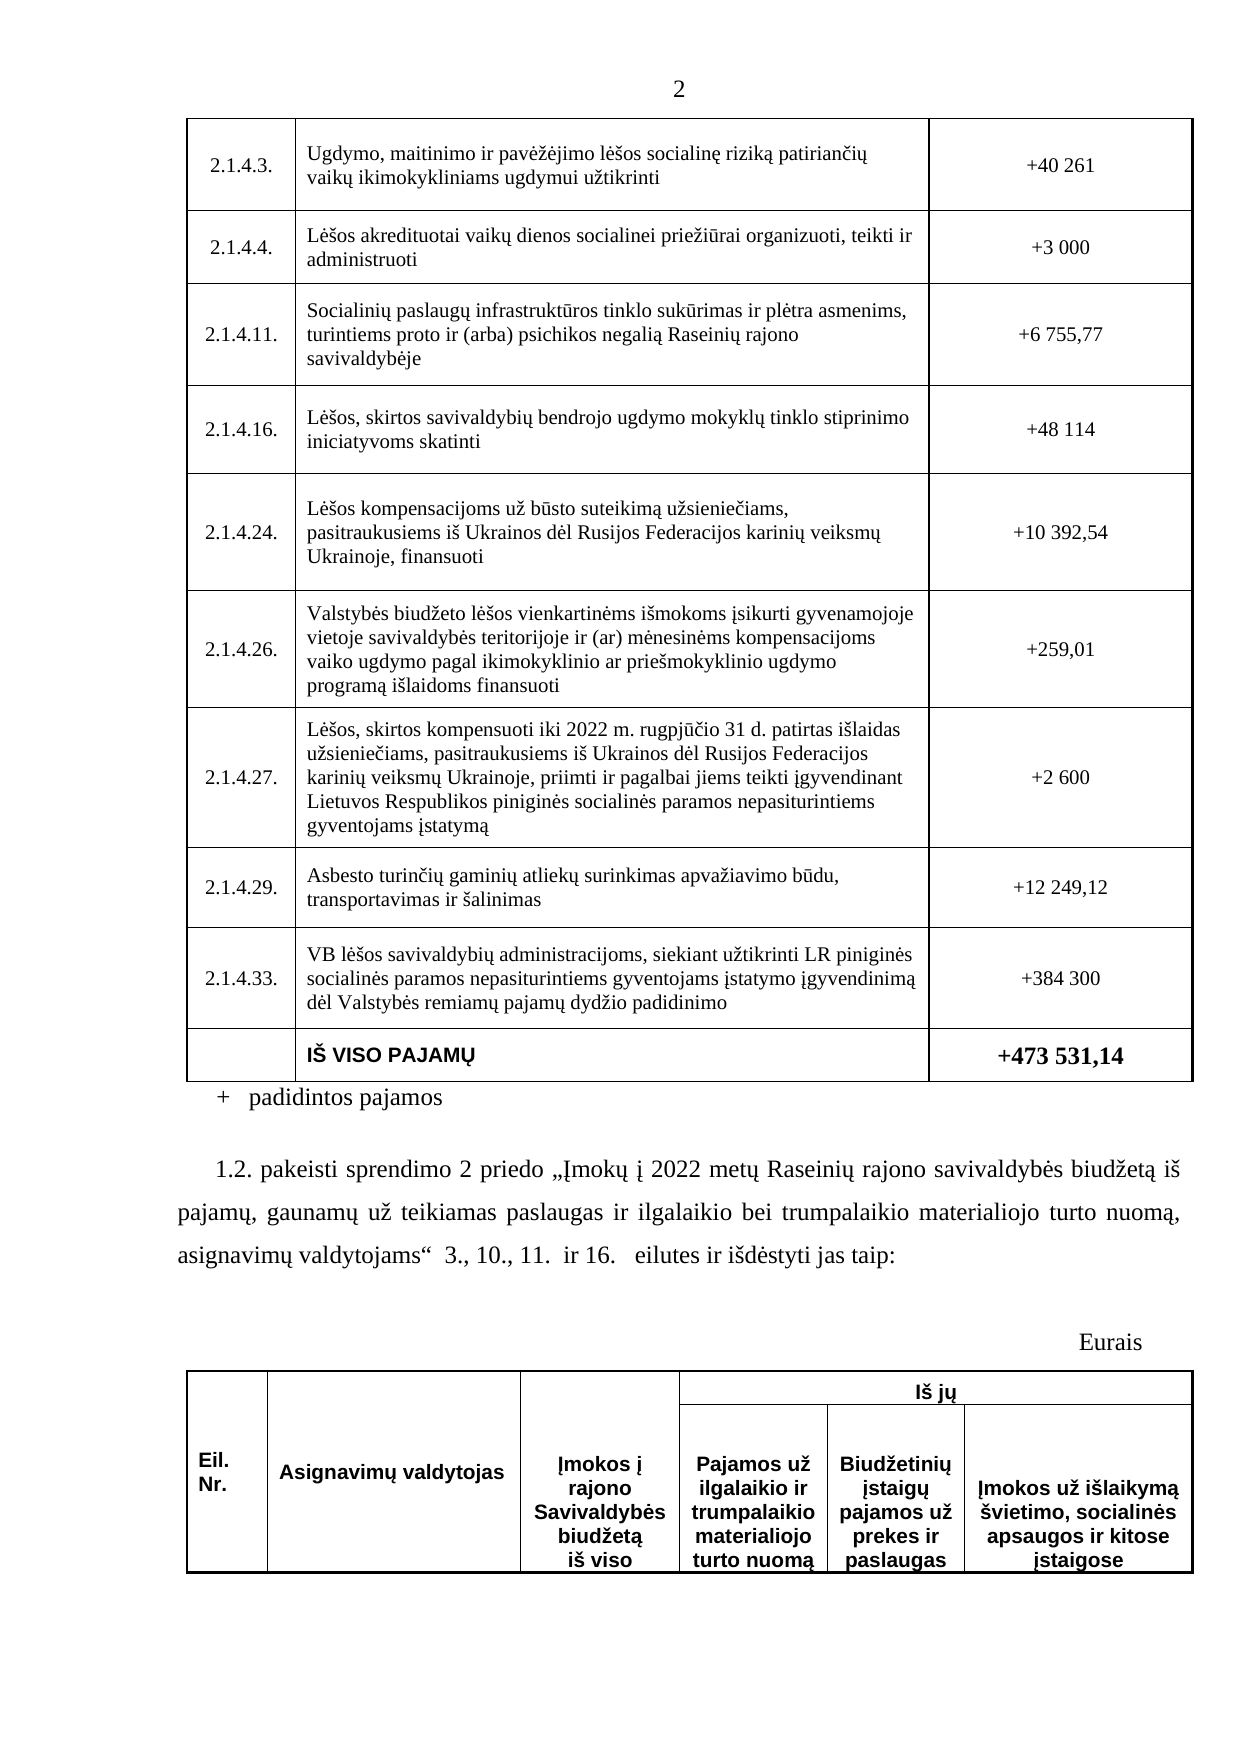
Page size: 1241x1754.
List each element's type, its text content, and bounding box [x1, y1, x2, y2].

table_header Asignavimų valdytojas [268, 1372, 520, 1571]
table_cell +6 755,77 [930, 284, 1191, 384]
table_cell [188, 1029, 295, 1081]
table_header Iš jų [680, 1372, 1191, 1404]
table_cell 2.1.4.11. [188, 284, 295, 384]
table_cell Biudžetinių įstaigų pajamos už prekes ir paslaugas [828, 1405, 964, 1571]
table_cell 2.1.4.33. [188, 928, 295, 1028]
text 1.2. pakeisti sprendimo 2 priedo „Įmokų į 2022 metų Raseinių rajono savivaldybės biudžetą iš pajamų, gaunamų už teikiamas paslaugas ir ilgalaikio bei trumpalaikio materialiojo turto nuomą, asignavimų valdytojams“ 3., 10., 11. ir 16. eilutes ir išdėstyti jas taip: [177, 1154, 1181, 1312]
table_cell 2.1.4.16. [188, 386, 295, 473]
table_cell Lėšos, skirtos kompensuoti iki 2022 m. rugpjūčio 31 d. patirtas išlaidas užsieniečiams, pasitraukusiems iš Ukrainos dėl Rusijos Federacijos karinių veiksmų Ukrainoje, priimti ir pagalbai jiems teikti įgyvendinant Lietuvos Respublikos piniginės socialinės paramos nepasiturintiems gyventojams įstatymą [296, 708, 928, 847]
table_cell +3 000 [930, 211, 1191, 283]
table_cell Lėšos kompensacijoms už būsto suteikimą užsieniečiams, pasitraukusiems iš Ukrainos dėl Rusijos Federacijos karinių veiksmų Ukrainoje, finansuoti [296, 474, 928, 590]
table_cell Ugdymo, maitinimo ir pavėžėjimo lėšos socialinę riziką patiriančių vaikų ikimokykliniams ugdymui užtikrinti [296, 119, 928, 210]
table_cell VB lėšos savivaldybių administracijoms, siekiant užtikrinti LR piniginės socialinės paramos nepasiturintiems gyventojams įstatymo įgyvendinimą dėl Valstybės remiamų pajamų dydžio padidinimo [296, 928, 928, 1028]
table_cell Lėšos, skirtos savivaldybių bendrojo ugdymo mokyklų tinklo stiprinimo iniciatyvoms skatinti [296, 386, 928, 473]
table_cell +384 300 [930, 928, 1191, 1028]
table_cell +2 600 [930, 708, 1191, 847]
table_header Eil. Nr. [188, 1372, 267, 1571]
table_cell 2.1.4.29. [188, 848, 295, 927]
table_cell Valstybės biudžeto lėšos vienkartinėms išmokoms įsikurti gyvenamojoje vietoje savivaldybės teritorijoje ir (ar) mėnesinėms kompensacijoms vaiko ugdymo pagal ikimokyklinio ar priešmokyklinio ugdymo programą išlaidoms finansuoti [296, 591, 928, 707]
table_header Įmokos į rajono Savivaldybės biudžetą iš viso [521, 1372, 679, 1571]
table_cell IŠ VISO PAJAMŲ [296, 1029, 928, 1081]
table_cell Įmokos už išlaikymą švietimo, socialinės apsaugos ir kitose įstaigose [965, 1405, 1191, 1571]
table_cell 2.1.4.24. [188, 474, 295, 590]
table_cell +12 249,12 [930, 848, 1191, 927]
table_cell Pajamos už ilgalaikio ir trumpalaikio materialiojo turto nuomą [680, 1405, 827, 1571]
table_cell 2.1.4.3. [188, 119, 295, 210]
table_cell 2.1.4.27. [188, 708, 295, 847]
table_cell +259,01 [930, 591, 1191, 707]
table_cell +473 531,14 [930, 1029, 1191, 1081]
text Eurais [215, 1327, 1181, 1355]
table_cell Lėšos akredituotai vaikų dienos socialinei priežiūrai organizuoti, teikti ir administruoti [296, 211, 928, 283]
table_cell 2.1.4.26. [188, 591, 295, 707]
text + padidintos pajamos [177, 1082, 1181, 1111]
table_cell Asbesto turinčių gaminių atliekų surinkimas apvažiavimo būdu, transportavimas ir šalinimas [296, 848, 928, 927]
table_cell +48 114 [930, 386, 1191, 473]
table_cell +40 261 [930, 119, 1191, 210]
table_cell +10 392,54 [930, 474, 1191, 590]
table_cell 2.1.4.4. [188, 211, 295, 283]
table_cell Socialinių paslaugų infrastruktūros tinklo sukūrimas ir plėtra asmenims, turintiems proto ir (arba) psichikos negalią Raseinių rajono savivaldybėje [296, 284, 928, 384]
